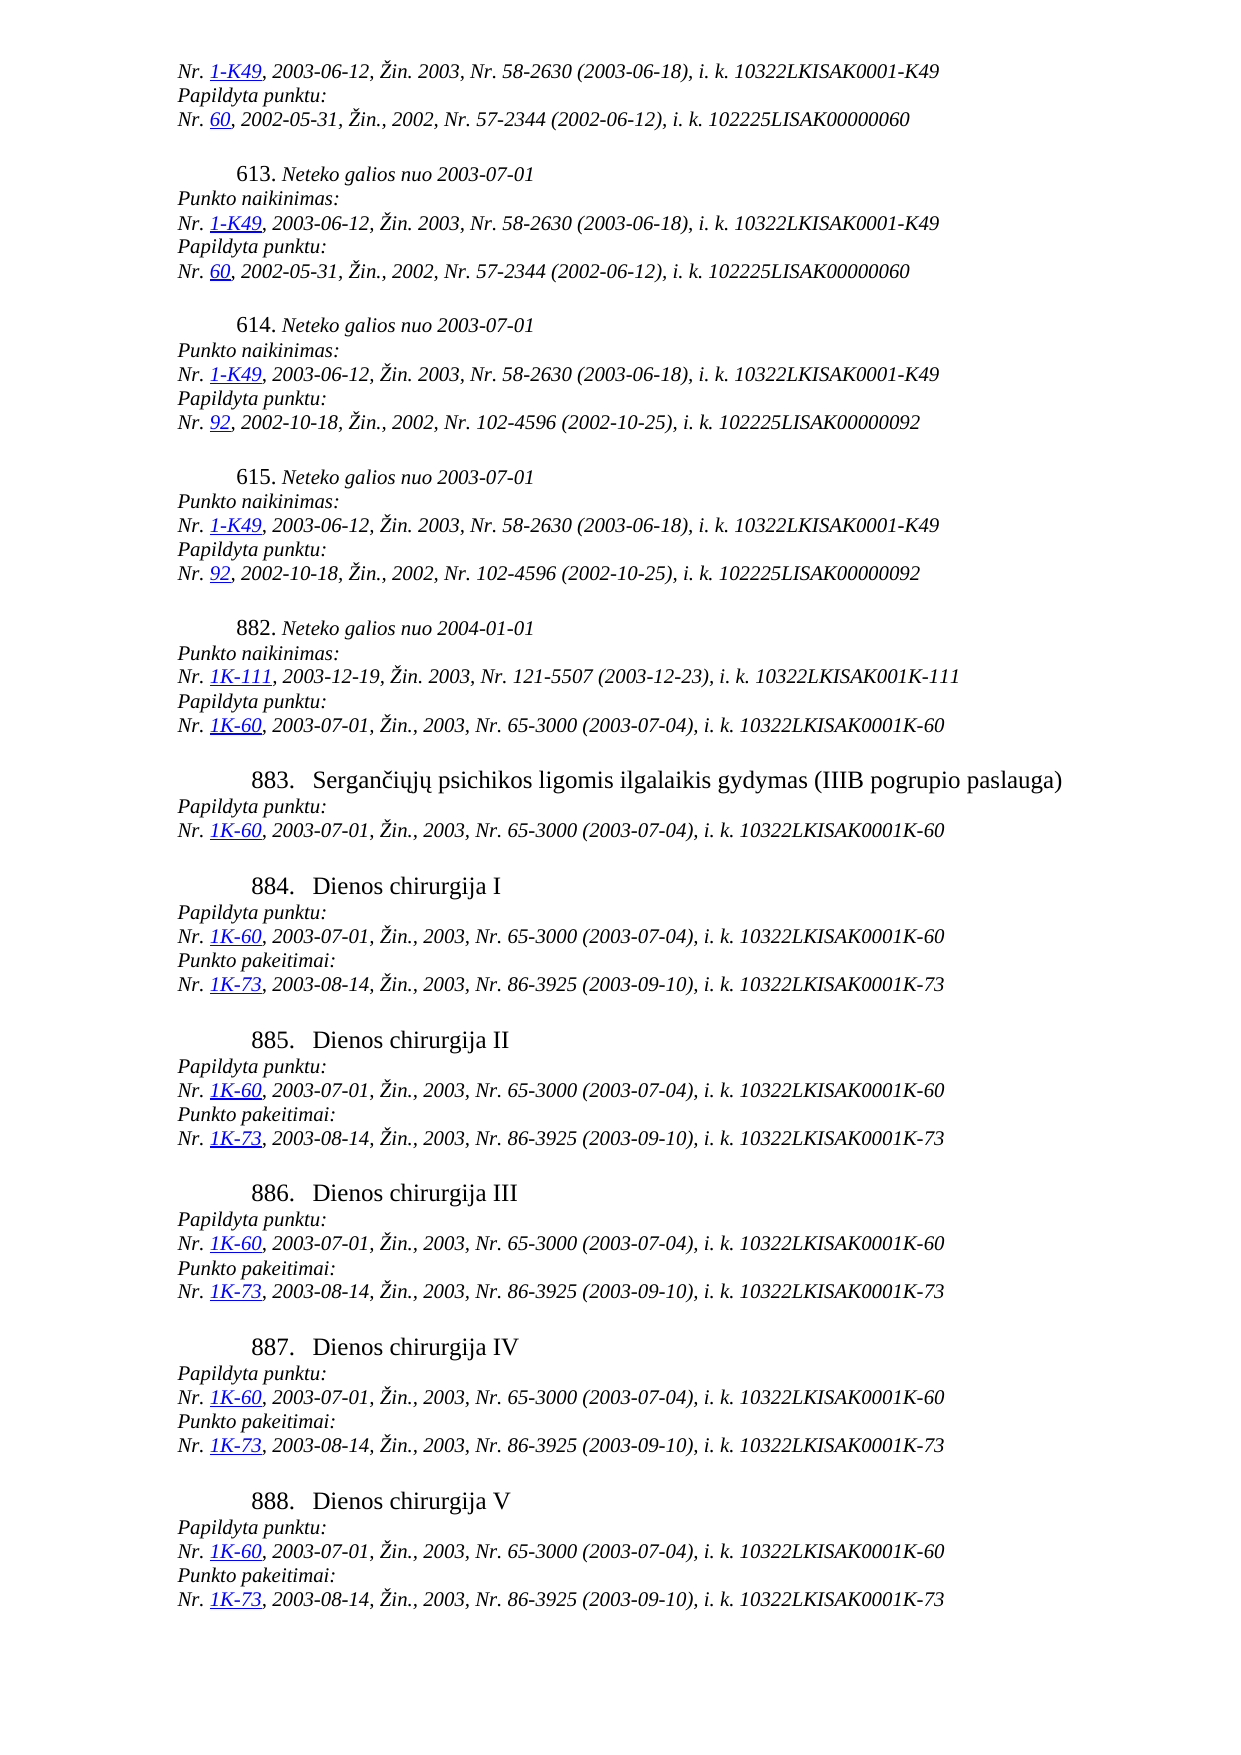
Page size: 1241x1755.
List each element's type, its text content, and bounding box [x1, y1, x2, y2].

text Papildyta punktu: [177, 1207, 1181, 1231]
text Nr. 1K-60, 2003-07-01, Žin., 2003, Nr. 65-3000 (2003-07-04), i. k. 10322LKISAK0001K-60 [177, 1078, 1181, 1102]
text Nr. 1K-60, 2003-07-01, Žin., 2003, Nr. 65-3000 (2003-07-04), i. k. 10322LKISAK0001K-60 [177, 713, 1181, 737]
text 615. Neteko galios nuo 2003-07-01 [177, 463, 1181, 489]
text 614. Neteko galios nuo 2003-07-01 [177, 311, 1181, 338]
text 882. Neteko galios nuo 2004-01-01 [177, 614, 1181, 640]
text Papildyta punktu: [177, 688, 1181, 713]
text Nr. 1K-60, 2003-07-01, Žin., 2003, Nr. 65-3000 (2003-07-04), i. k. 10322LKISAK0001K-60 [177, 1385, 1181, 1409]
text Papildyta punktu: [177, 1515, 1181, 1539]
text Papildyta punktu: [177, 234, 1181, 258]
text Punkto pakeitimai: [177, 1563, 1181, 1587]
text 883. Sergančiųjų psichikos ligomis ilgalaikis gydymas (IIIB pogrupio paslauga) [177, 765, 1181, 794]
text Nr. 1-K49, 2003-06-12, Žin. 2003, Nr. 58-2630 (2003-06-18), i. k. 10322LKISAK0001-K49 [177, 59, 1181, 83]
text Papildyta punktu: [177, 83, 1181, 107]
text Punkto pakeitimai: [177, 948, 1181, 972]
text Punkto pakeitimai: [177, 1255, 1181, 1279]
text Nr. 1-K49, 2003-06-12, Žin. 2003, Nr. 58-2630 (2003-06-18), i. k. 10322LKISAK0001-K49 [177, 362, 1181, 386]
text Nr. 1K-111, 2003-12-19, Žin. 2003, Nr. 121-5507 (2003-12-23), i. k. 10322LKISAK001K-111 [177, 664, 1181, 688]
text Nr. 1K-73, 2003-08-14, Žin., 2003, Nr. 86-3925 (2003-09-10), i. k. 10322LKISAK0001K-73 [177, 1279, 1181, 1303]
text Punkto pakeitimai: [177, 1409, 1181, 1433]
text 888. Dienos chirurgija V [177, 1486, 1181, 1515]
text Nr. 1K-60, 2003-07-01, Žin., 2003, Nr. 65-3000 (2003-07-04), i. k. 10322LKISAK0001K-60 [177, 818, 1181, 842]
text Punkto naikinimas: [177, 640, 1181, 664]
text 613. Neteko galios nuo 2003-07-01 [177, 160, 1181, 186]
text 884. Dienos chirurgija I [177, 871, 1181, 900]
text Papildyta punktu: [177, 537, 1181, 561]
text Punkto pakeitimai: [177, 1102, 1181, 1126]
text Nr. 1K-73, 2003-08-14, Žin., 2003, Nr. 86-3925 (2003-09-10), i. k. 10322LKISAK0001K-73 [177, 972, 1181, 996]
text Papildyta punktu: [177, 1053, 1181, 1078]
text Nr. 1K-73, 2003-08-14, Žin., 2003, Nr. 86-3925 (2003-09-10), i. k. 10322LKISAK0001K-73 [177, 1433, 1181, 1457]
text Punkto naikinimas: [177, 489, 1181, 513]
text Papildyta punktu: [177, 1361, 1181, 1385]
text 887. Dienos chirurgija IV [177, 1332, 1181, 1361]
text Nr. 1K-60, 2003-07-01, Žin., 2003, Nr. 65-3000 (2003-07-04), i. k. 10322LKISAK0001K-60 [177, 924, 1181, 948]
text Nr. 1-K49, 2003-06-12, Žin. 2003, Nr. 58-2630 (2003-06-18), i. k. 10322LKISAK0001-K49 [177, 513, 1181, 537]
text Nr. 1K-60, 2003-07-01, Žin., 2003, Nr. 65-3000 (2003-07-04), i. k. 10322LKISAK0001K-60 [177, 1231, 1181, 1255]
text Nr. 1K-60, 2003-07-01, Žin., 2003, Nr. 65-3000 (2003-07-04), i. k. 10322LKISAK0001K-60 [177, 1539, 1181, 1563]
text 886. Dienos chirurgija III [177, 1178, 1181, 1207]
text Nr. 92, 2002-10-18, Žin., 2002, Nr. 102-4596 (2002-10-25), i. k. 102225LISAK00000092 [177, 410, 1181, 434]
text Punkto naikinimas: [177, 186, 1181, 210]
text Nr. 1K-73, 2003-08-14, Žin., 2003, Nr. 86-3925 (2003-09-10), i. k. 10322LKISAK0001K-73 [177, 1126, 1181, 1150]
text Nr. 60, 2002-05-31, Žin., 2002, Nr. 57-2344 (2002-06-12), i. k. 102225LISAK00000060 [177, 107, 1181, 131]
text Nr. 92, 2002-10-18, Žin., 2002, Nr. 102-4596 (2002-10-25), i. k. 102225LISAK00000092 [177, 561, 1181, 585]
text Papildyta punktu: [177, 900, 1181, 924]
text Nr. 60, 2002-05-31, Žin., 2002, Nr. 57-2344 (2002-06-12), i. k. 102225LISAK00000060 [177, 258, 1181, 283]
text Punkto naikinimas: [177, 338, 1181, 362]
text Papildyta punktu: [177, 386, 1181, 410]
text Nr. 1-K49, 2003-06-12, Žin. 2003, Nr. 58-2630 (2003-06-18), i. k. 10322LKISAK0001-K49 [177, 210, 1181, 234]
text 885. Dienos chirurgija II [177, 1025, 1181, 1053]
text Nr. 1K-73, 2003-08-14, Žin., 2003, Nr. 86-3925 (2003-09-10), i. k. 10322LKISAK0001K-73 [177, 1587, 1181, 1611]
text Papildyta punktu: [177, 794, 1181, 818]
